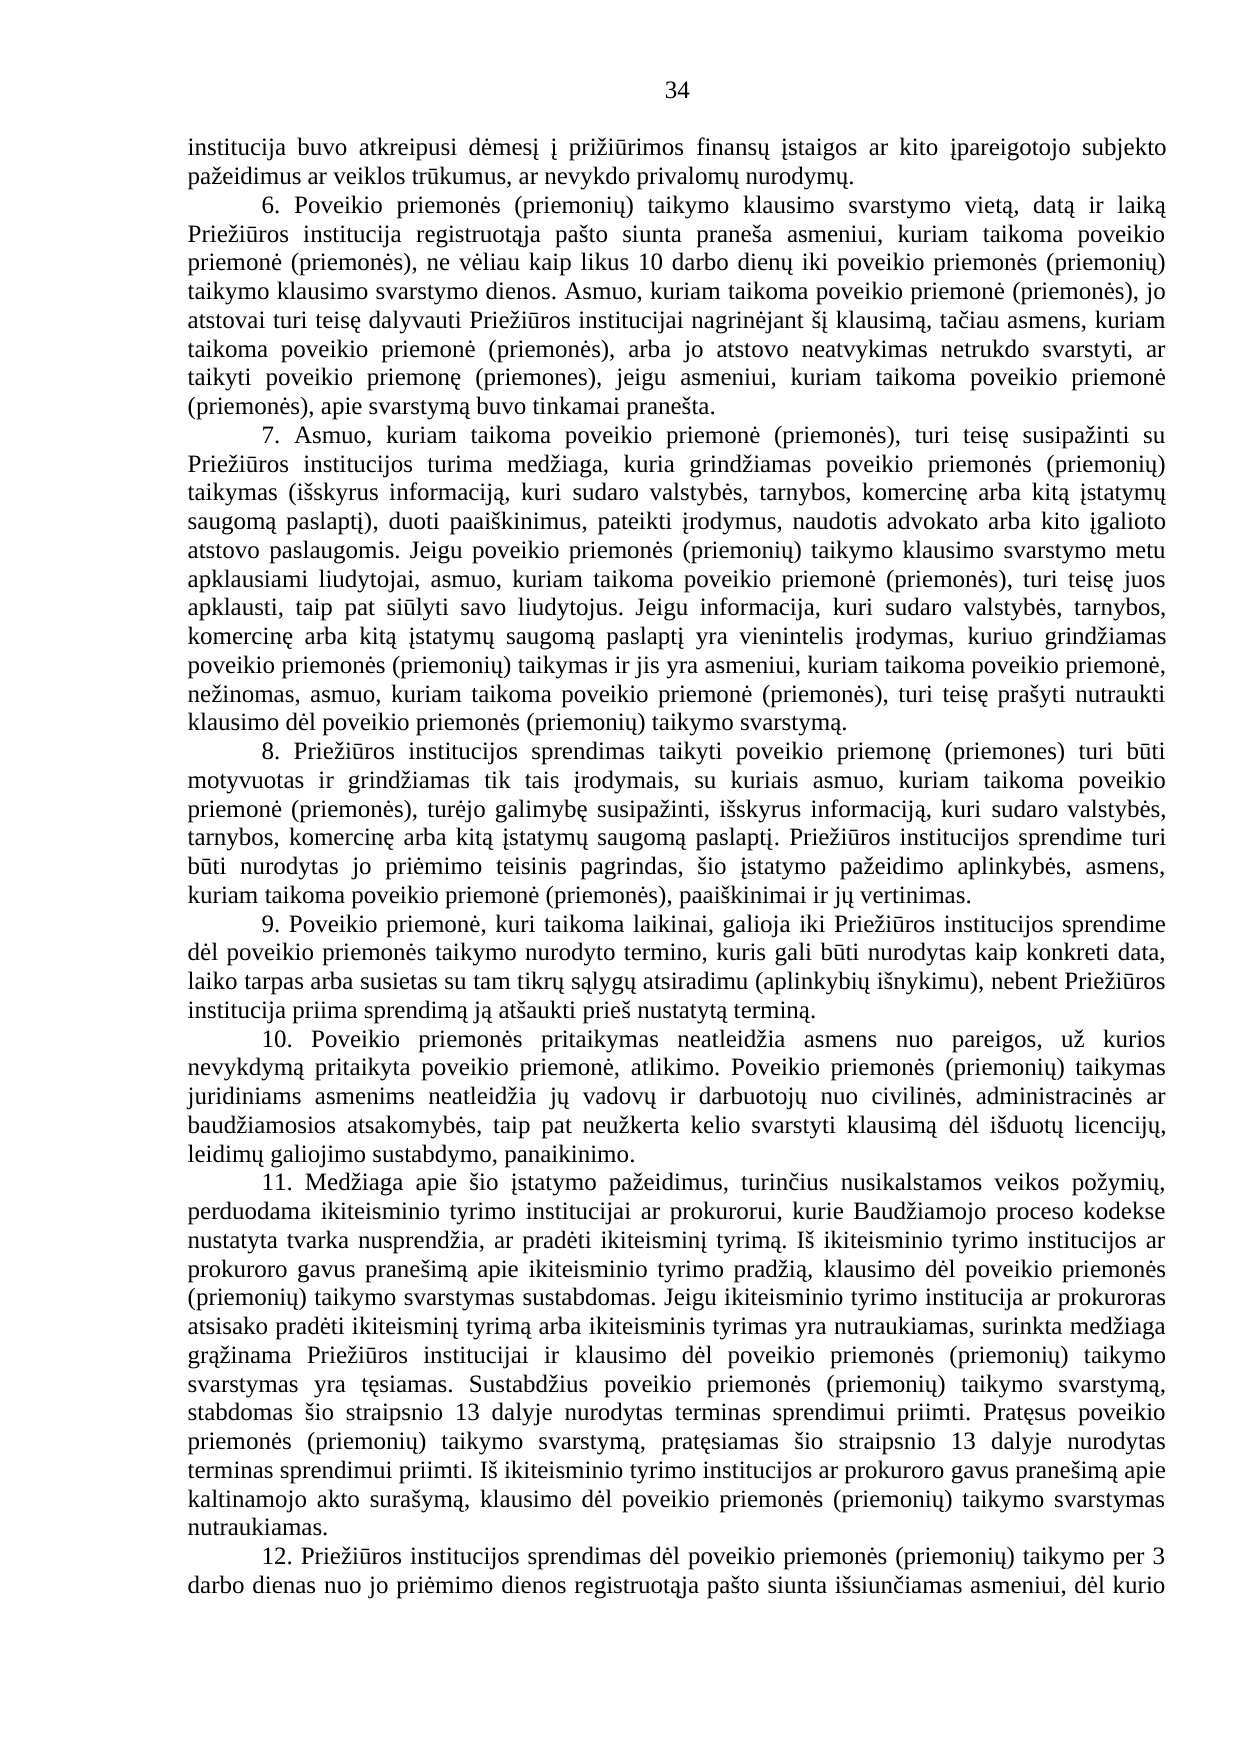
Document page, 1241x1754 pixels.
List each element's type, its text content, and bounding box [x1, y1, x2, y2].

text 11. Medžiaga apie šio įstatymo pažeidimus, turinčius nusikalstamos veikos požymių, perduodama ikiteisminio tyrimo institucijai ar prokurorui, kurie Baudžiamojo proceso kodekse nustatyta tvarka nusprendžia, ar pradėti ikiteisminį tyrimą. Iš ikiteisminio tyrimo institucijos ar prokuroro gavus pranešimą apie ikiteisminio tyrimo pradžią, klausimo dėl poveikio priemonės (priemonių) taikymo svarstymas sustabdomas. Jeigu ikiteisminio tyrimo institucija ar prokuroras atsisako pradėti ikiteisminį tyrimą arba ikiteisminis tyrimas yra nutraukiamas, surinkta medžiaga grąžinama Priežiūros institucijai ir klausimo dėl poveikio priemonės (priemonių) taikymo svarstymas yra tęsiamas. Sustabdžius poveikio priemonės (priemonių) taikymo svarstymą, stabdomas šio straipsnio 13 dalyje nurodytas terminas sprendimui priimti. Pratęsus poveikio priemonės (priemonių) taikymo svarstymą, pratęsiamas šio straipsnio 13 dalyje nurodytas terminas sprendimui priimti. Iš ikiteisminio tyrimo institucijos ar prokuroro gavus pranešimą apie kaltinamojo akto surašymą, klausimo dėl poveikio priemonės (priemonių) taikymo svarstymas nutraukiamas. [187, 1167, 1167, 1541]
text 7. Asmuo, kuriam taikoma poveikio priemonė (priemonės), turi teisę susipažinti su Priežiūros institucijos turima medžiaga, kuria grindžiamas poveikio priemonės (priemonių) taikymas (išskyrus informaciją, kuri sudaro valstybės, tarnybos, komercinę arba kitą įstatymų saugomą paslaptį), duoti paaiškinimus, pateikti įrodymus, naudotis advokato arba kito įgalioto atstovo paslaugomis. Jeigu poveikio priemonės (priemonių) taikymo klausimo svarstymo metu apklausiami liudytojai, asmuo, kuriam taikoma poveikio priemonė (priemonės), turi teisę juos apklausti, taip pat siūlyti savo liudytojus. Jeigu informacija, kuri sudaro valstybės, tarnybos, komercinę arba kitą įstatymų saugomą paslaptį yra vienintelis įrodymas, kuriuo grindžiamas poveikio priemonės (priemonių) taikymas ir jis yra asmeniui, kuriam taikoma poveikio priemonė, nežinomas, asmuo, kuriam taikoma poveikio priemonė (priemonės), turi teisę prašyti nutraukti klausimo dėl poveikio priemonės (priemonių) taikymo svarstymą. [187, 420, 1167, 736]
text 6. Poveikio priemonės (priemonių) taikymo klausimo svarstymo vietą, datą ir laiką Priežiūros institucija registruotąja pašto siunta praneša asmeniui, kuriam taikoma poveikio priemonė (priemonės), ne vėliau kaip likus 10 darbo dienų iki poveikio priemonės (priemonių) taikymo klausimo svarstymo dienos. Asmuo, kuriam taikoma poveikio priemonė (priemonės), jo atstovai turi teisę dalyvauti Priežiūros institucijai nagrinėjant šį klausimą, tačiau asmens, kuriam taikoma poveikio priemonė (priemonės), arba jo atstovo neatvykimas netrukdo svarstyti, ar taikyti poveikio priemonę (priemones), jeigu asmeniui, kuriam taikoma poveikio priemonė (priemonės), apie svarstymą buvo tinkamai pranešta. [187, 190, 1167, 420]
text 9. Poveikio priemonė, kuri taikoma laikinai, galioja iki Priežiūros institucijos sprendime dėl poveikio priemonės taikymo nurodyto termino, kuris gali būti nurodytas kaip konkreti data, laiko tarpas arba susietas su tam tikrų sąlygų atsiradimu (aplinkybių išnykimu), nebent Priežiūros institucija priima sprendimą ją atšaukti prieš nustatytą terminą. [187, 909, 1167, 1024]
text 12. Priežiūros institucijos sprendimas dėl poveikio priemonės (priemonių) taikymo per 3 darbo dienas nuo jo priėmimo dienos registruotąja pašto siunta išsiunčiamas asmeniui, dėl kurio [187, 1541, 1167, 1599]
text 10. Poveikio priemonės pritaikymas neatleidžia asmens nuo pareigos, už kurios nevykdymą pritaikyta poveikio priemonė, atlikimo. Poveikio priemonės (priemonių) taikymas juridiniams asmenims neatleidžia jų vadovų ir darbuotojų nuo civilinės, administracinės ar baudžiamosios atsakomybės, taip pat neužkerta kelio svarstyti klausimą dėl išduotų licencijų, leidimų galiojimo sustabdymo, panaikinimo. [187, 1024, 1167, 1167]
text institucija buvo atkreipusi dėmesį į prižiūrimos finansų įstaigos ar kito įpareigotojo subjekto pažeidimus ar veiklos trūkumus, ar nevykdo privalomų nurodymų. [187, 132, 1167, 190]
text 8. Priežiūros institucijos sprendimas taikyti poveikio priemonę (priemones) turi būti motyvuotas ir grindžiamas tik tais įrodymais, su kuriais asmuo, kuriam taikoma poveikio priemonė (priemonės), turėjo galimybę susipažinti, išskyrus informaciją, kuri sudaro valstybės, tarnybos, komercinę arba kitą įstatymų saugomą paslaptį. Priežiūros institucijos sprendime turi būti nurodytas jo priėmimo teisinis pagrindas, šio įstatymo pažeidimo aplinkybės, asmens, kuriam taikoma poveikio priemonė (priemonės), paaiškinimai ir jų vertinimas. [187, 736, 1167, 909]
